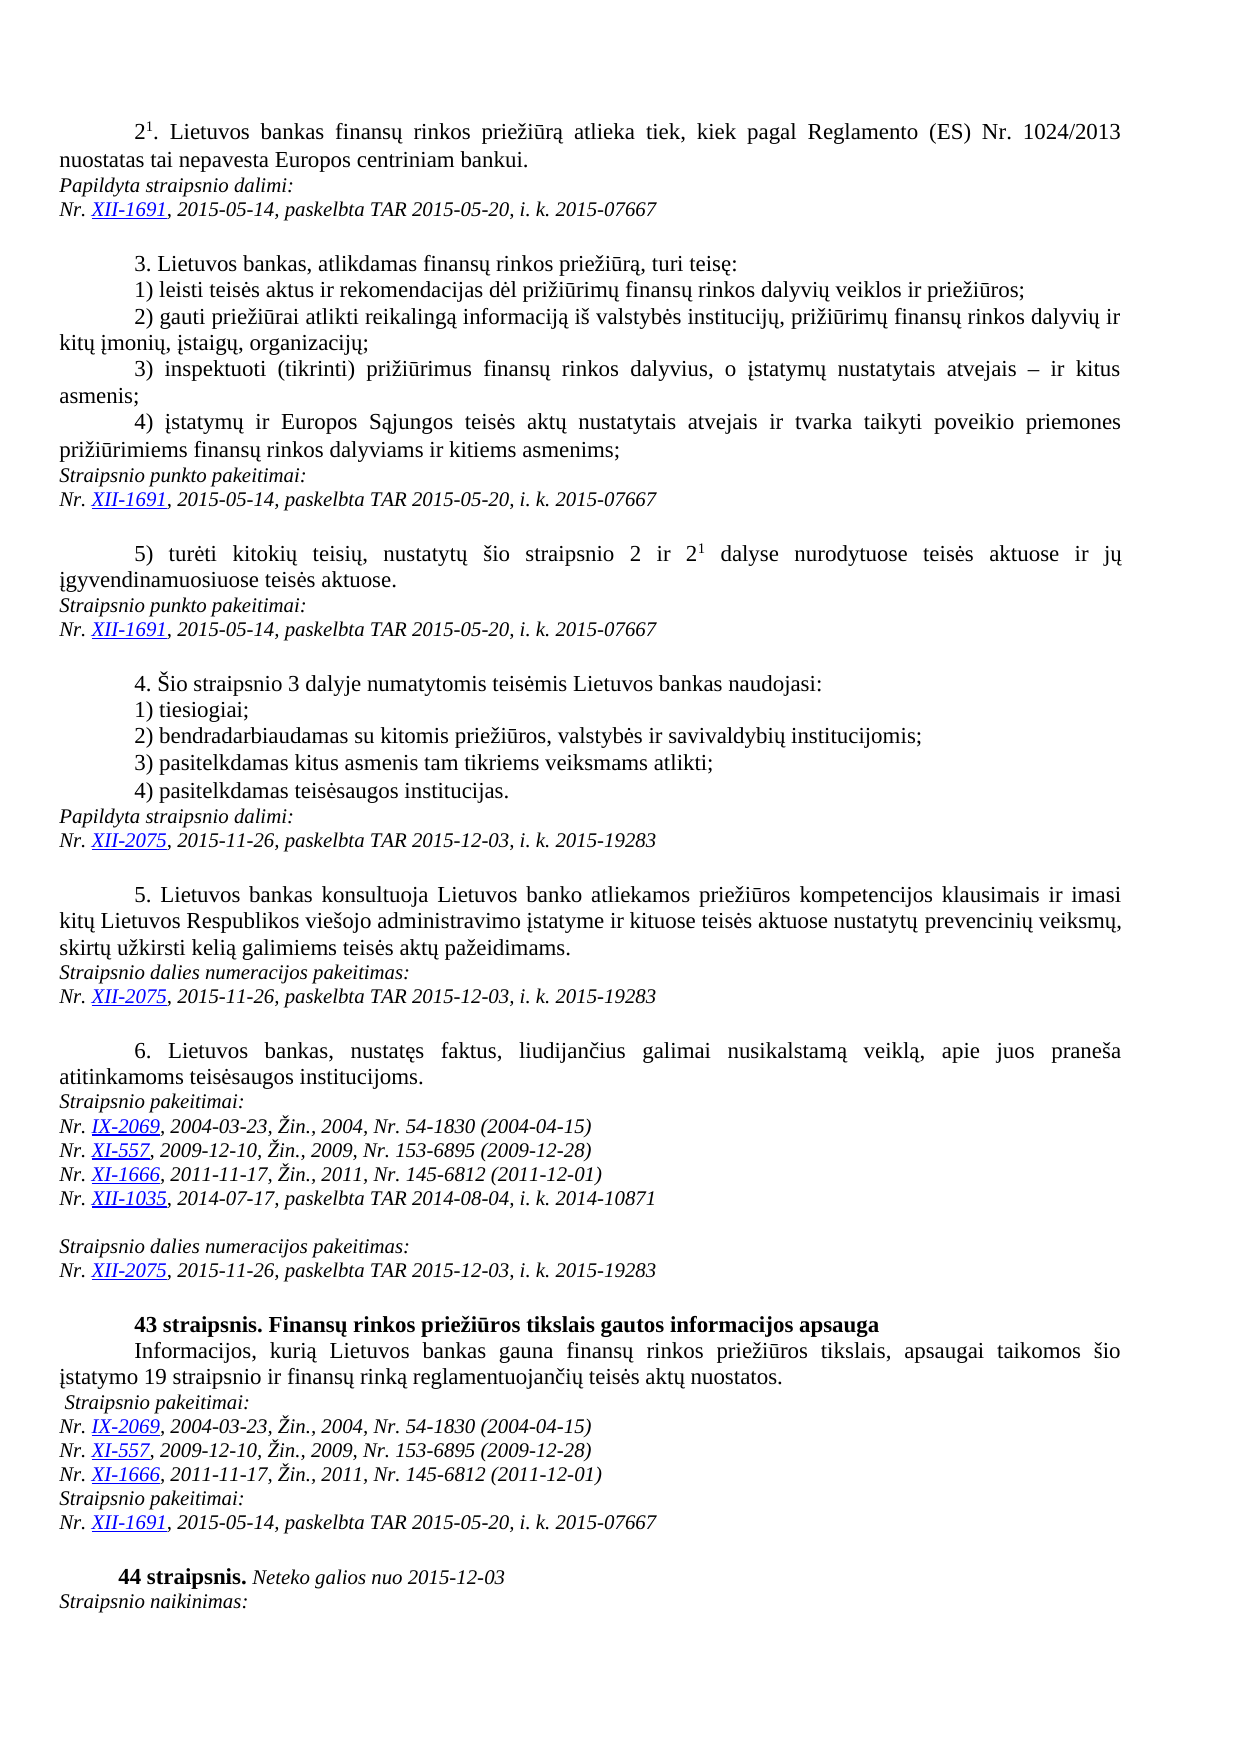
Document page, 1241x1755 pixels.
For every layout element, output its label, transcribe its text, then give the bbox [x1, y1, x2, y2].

text Papildyta straipsnio dalimi: [59, 173, 1122, 197]
text 4) pasitelkdamas teisėsaugos institucijas. [59, 775, 1122, 804]
text Nr. XII-1035, 2014-07-17, paskelbta TAR 2014-08-04, i. k. 2014-10871 [59, 1186, 1122, 1210]
text Nr. XII-2075, 2015-11-26, paskelbta TAR 2015-12-03, i. k. 2015-19283 [59, 984, 1122, 1008]
text 1) tiesiogiai; [59, 696, 1122, 722]
text 2) gauti priežiūrai atlikti reikalingą informaciją iš valstybės institucijų, prižiūrimų finansų rinkos dalyvių ir kitų įmonių, įstaigų, organizacijų; [59, 303, 1122, 356]
text 3) inspektuoti (tikrinti) prižiūrimus finansų rinkos dalyvius, o įstatymų nustatytais atvejais – ir kitus asmenis; [59, 356, 1122, 408]
text Straipsnio punkto pakeitimai: [59, 593, 1122, 617]
text Straipsnio dalies numeracijos pakeitimas: [59, 1234, 1122, 1258]
text 4. Šio straipsnio 3 dalyje numatytomis teisėmis Lietuvos bankas naudojasi: [59, 670, 1122, 696]
text Straipsnio dalies numeracijos pakeitimas: [59, 960, 1122, 984]
text Straipsnio pakeitimai: [59, 1089, 1122, 1113]
text 4) įstatymų ir Europos Sąjungos teisės aktų nustatytais atvejais ir tvarka taikyti poveikio priemones prižiūrimiems finansų rinkos dalyviams ir kitiems asmenims; [59, 408, 1122, 463]
text 21. Lietuvos bankas finansų rinkos priežiūrą atlieka tiek, kiek pagal Reglamento (ES) Nr. 1024/2013 nuostatas tai nepavesta Europos centriniam bankui. [59, 118, 1122, 173]
text Straipsnio punkto pakeitimai: [59, 463, 1122, 487]
text Nr. XII-1691, 2015-05-14, paskelbta TAR 2015-05-20, i. k. 2015-07667 [59, 487, 1122, 511]
text 2) bendradarbiaudamas su kitomis priežiūros, valstybės ir savivaldybių institucijomis; [59, 722, 1122, 749]
text Nr. XII-2075, 2015-11-26, paskelbta TAR 2015-12-03, i. k. 2015-19283 [59, 828, 1122, 852]
text Informacijos, kurią Lietuvos bankas gauna finansų rinkos priežiūros tikslais, apsaugai taikomos šio įstatymo 19 straipsnio ir finansų rinką reglamentuojančių teisės aktų nuostatos. [59, 1337, 1122, 1390]
text 44 straipsnis. Neteko galios nuo 2015-12-03 [59, 1563, 1122, 1589]
text 5) turėti kitokių teisių, nustatytų šio straipsnio 2 ir 21 dalyse nurodytuose teisės aktuose ir jų įgyvendinamuosiuose teisės aktuose. [59, 540, 1122, 593]
text 5. Lietuvos bankas konsultuoja Lietuvos banko atliekamos priežiūros kompetencijos klausimais ir imasi kitų Lietuvos Respublikos viešojo administravimo įstatyme ir kituose teisės aktuose nustatytų prevencinių veiksmų, skirtų užkirsti kelią galimiems teisės aktų pažeidimams. [59, 881, 1122, 960]
text 3. Lietuvos bankas, atlikdamas finansų rinkos priežiūrą, turi teisę: [59, 250, 1122, 276]
text Nr. IX-2069, 2004-03-23, Žin., 2004, Nr. 54-1830 (2004-04-15) [59, 1414, 1122, 1438]
text 6. Lietuvos bankas, nustatęs faktus, liudijančius galimai nusikalstamą veiklą, apie juos praneša atitinkamoms teisėsaugos institucijoms. [59, 1037, 1122, 1089]
text Nr. XII-2075, 2015-11-26, paskelbta TAR 2015-12-03, i. k. 2015-19283 [59, 1258, 1122, 1282]
text 3) pasitelkdamas kitus asmenis tam tikriems veiksmams atlikti; [59, 749, 1122, 775]
text 1) leisti teisės aktus ir rekomendacijas dėl prižiūrimų finansų rinkos dalyvių veiklos ir priežiūros; [59, 276, 1122, 303]
text Nr. XI-557, 2009-12-10, Žin., 2009, Nr. 153-6895 (2009-12-28) [59, 1138, 1122, 1162]
text 43 straipsnis. Finansų rinkos priežiūros tikslais gautos informacijos apsauga [59, 1311, 1122, 1337]
text Nr. XII-1691, 2015-05-14, paskelbta TAR 2015-05-20, i. k. 2015-07667 [59, 617, 1122, 641]
text Straipsnio pakeitimai: [59, 1486, 1122, 1510]
text Straipsnio pakeitimai: [59, 1390, 1122, 1414]
text Straipsnio naikinimas: [59, 1589, 1122, 1613]
text Nr. XI-1666, 2011-11-17, Žin., 2011, Nr. 145-6812 (2011-12-01) [59, 1162, 1122, 1186]
text Nr. XII-1691, 2015-05-14, paskelbta TAR 2015-05-20, i. k. 2015-07667 [59, 1510, 1122, 1534]
text Papildyta straipsnio dalimi: [59, 804, 1122, 828]
text Nr. IX-2069, 2004-03-23, Žin., 2004, Nr. 54-1830 (2004-04-15) [59, 1113, 1122, 1138]
text Nr. XI-557, 2009-12-10, Žin., 2009, Nr. 153-6895 (2009-12-28) [59, 1438, 1122, 1462]
text Nr. XII-1691, 2015-05-14, paskelbta TAR 2015-05-20, i. k. 2015-07667 [59, 197, 1122, 221]
text Nr. XI-1666, 2011-11-17, Žin., 2011, Nr. 145-6812 (2011-12-01) [59, 1462, 1122, 1486]
